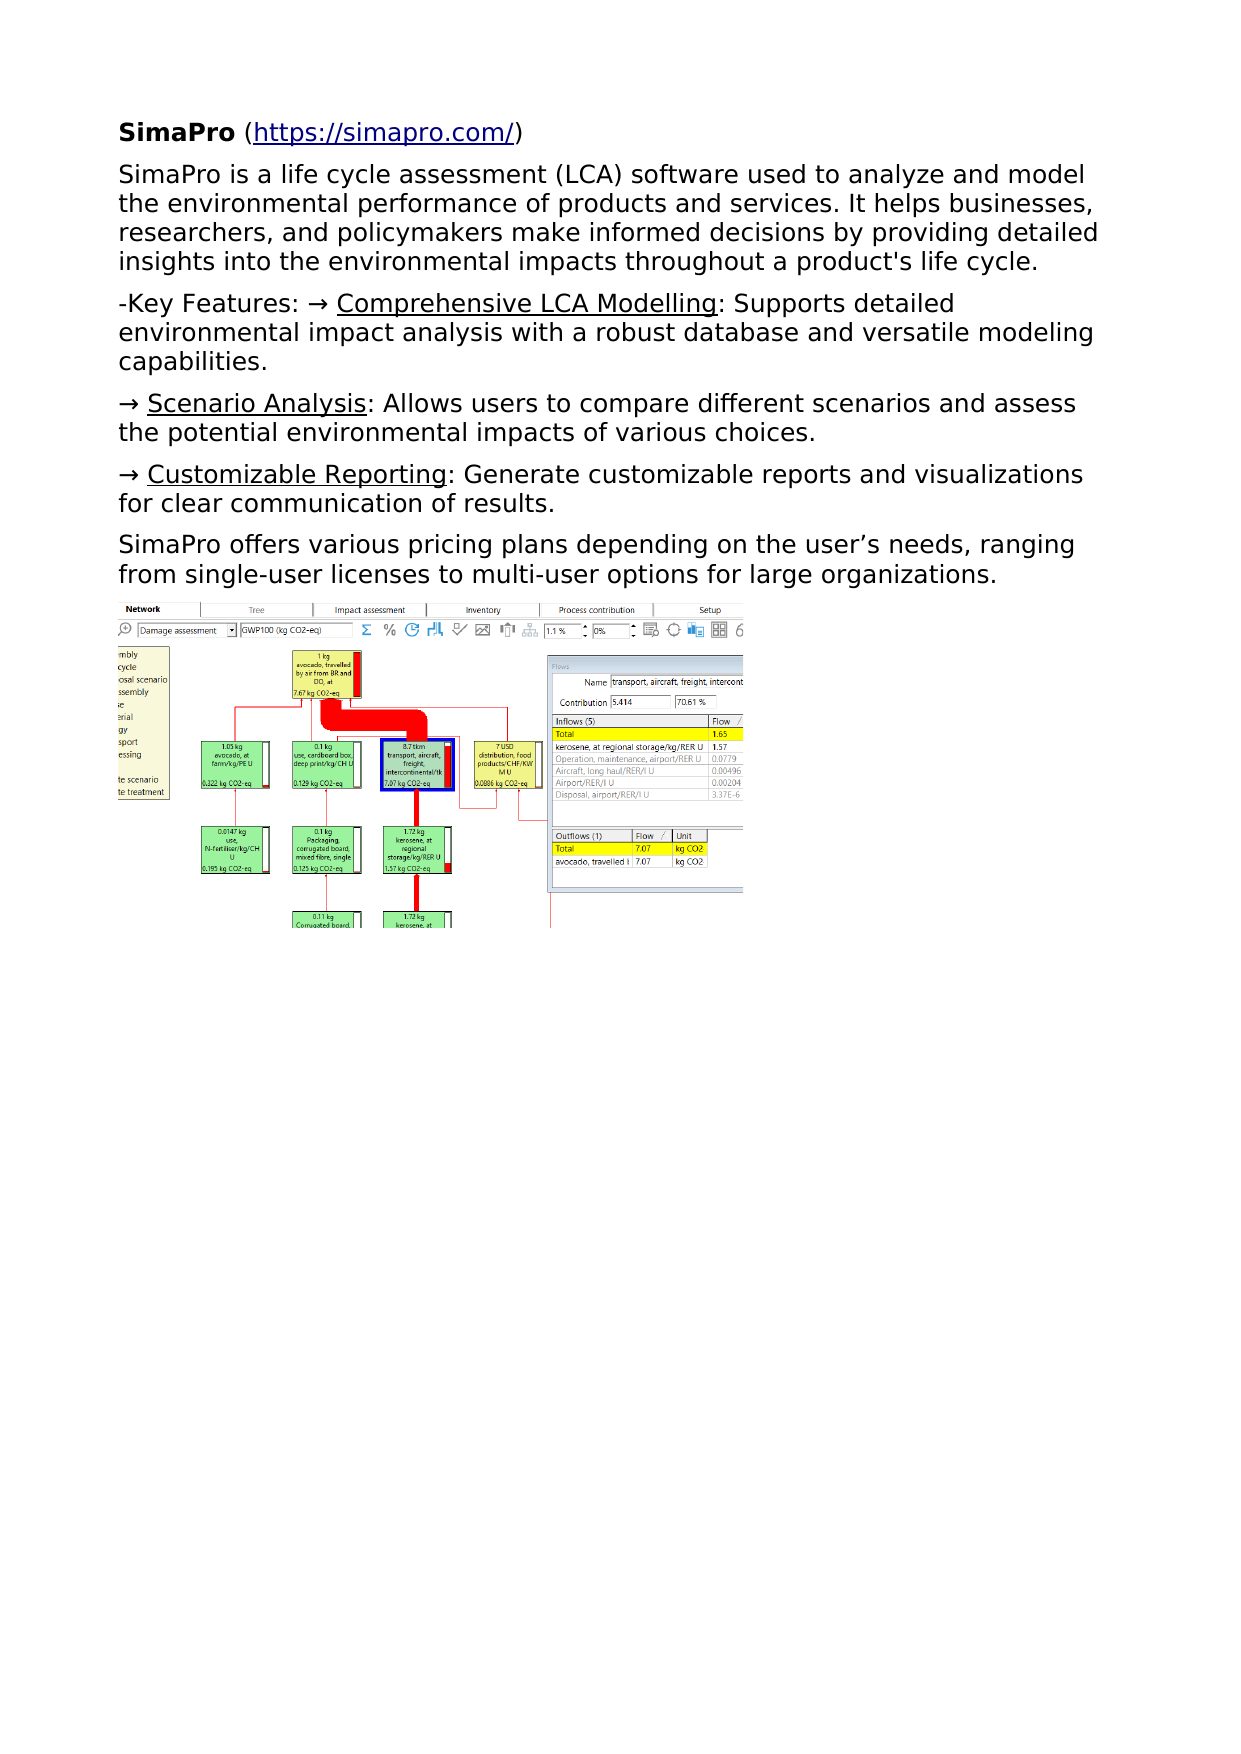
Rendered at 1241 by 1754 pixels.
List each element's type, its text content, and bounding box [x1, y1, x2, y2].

text -Key Features: → Comprehensive LCA Modelling: Supports detailed environmental impact analysis with a robust database and versatile modeling capabilities. [118, 289, 1122, 376]
text SimaPro is a life cycle assessment (LCA) software used to analyze and model the environmental performance of products and services. It helps businesses, researchers, and policymakers make informed decisions by providing detailed insights into the environmental impacts throughout a product's life cycle. [118, 160, 1122, 276]
text SimaPro offers various pricing plans depending on the user’s needs, ranging from single-user licenses to multi-user options for large organizations. [118, 531, 1122, 589]
text SimaPro (https://simapro.com/) [118, 118, 1122, 147]
text → Customizable Reporting: Generate customizable reports and visualizations for clear communication of results. [118, 460, 1122, 518]
text → Scenario Analysis: Allows users to compare different scenarios and assess the potential environmental impacts of various choices. [118, 389, 1122, 447]
picture [118, 601, 744, 928]
